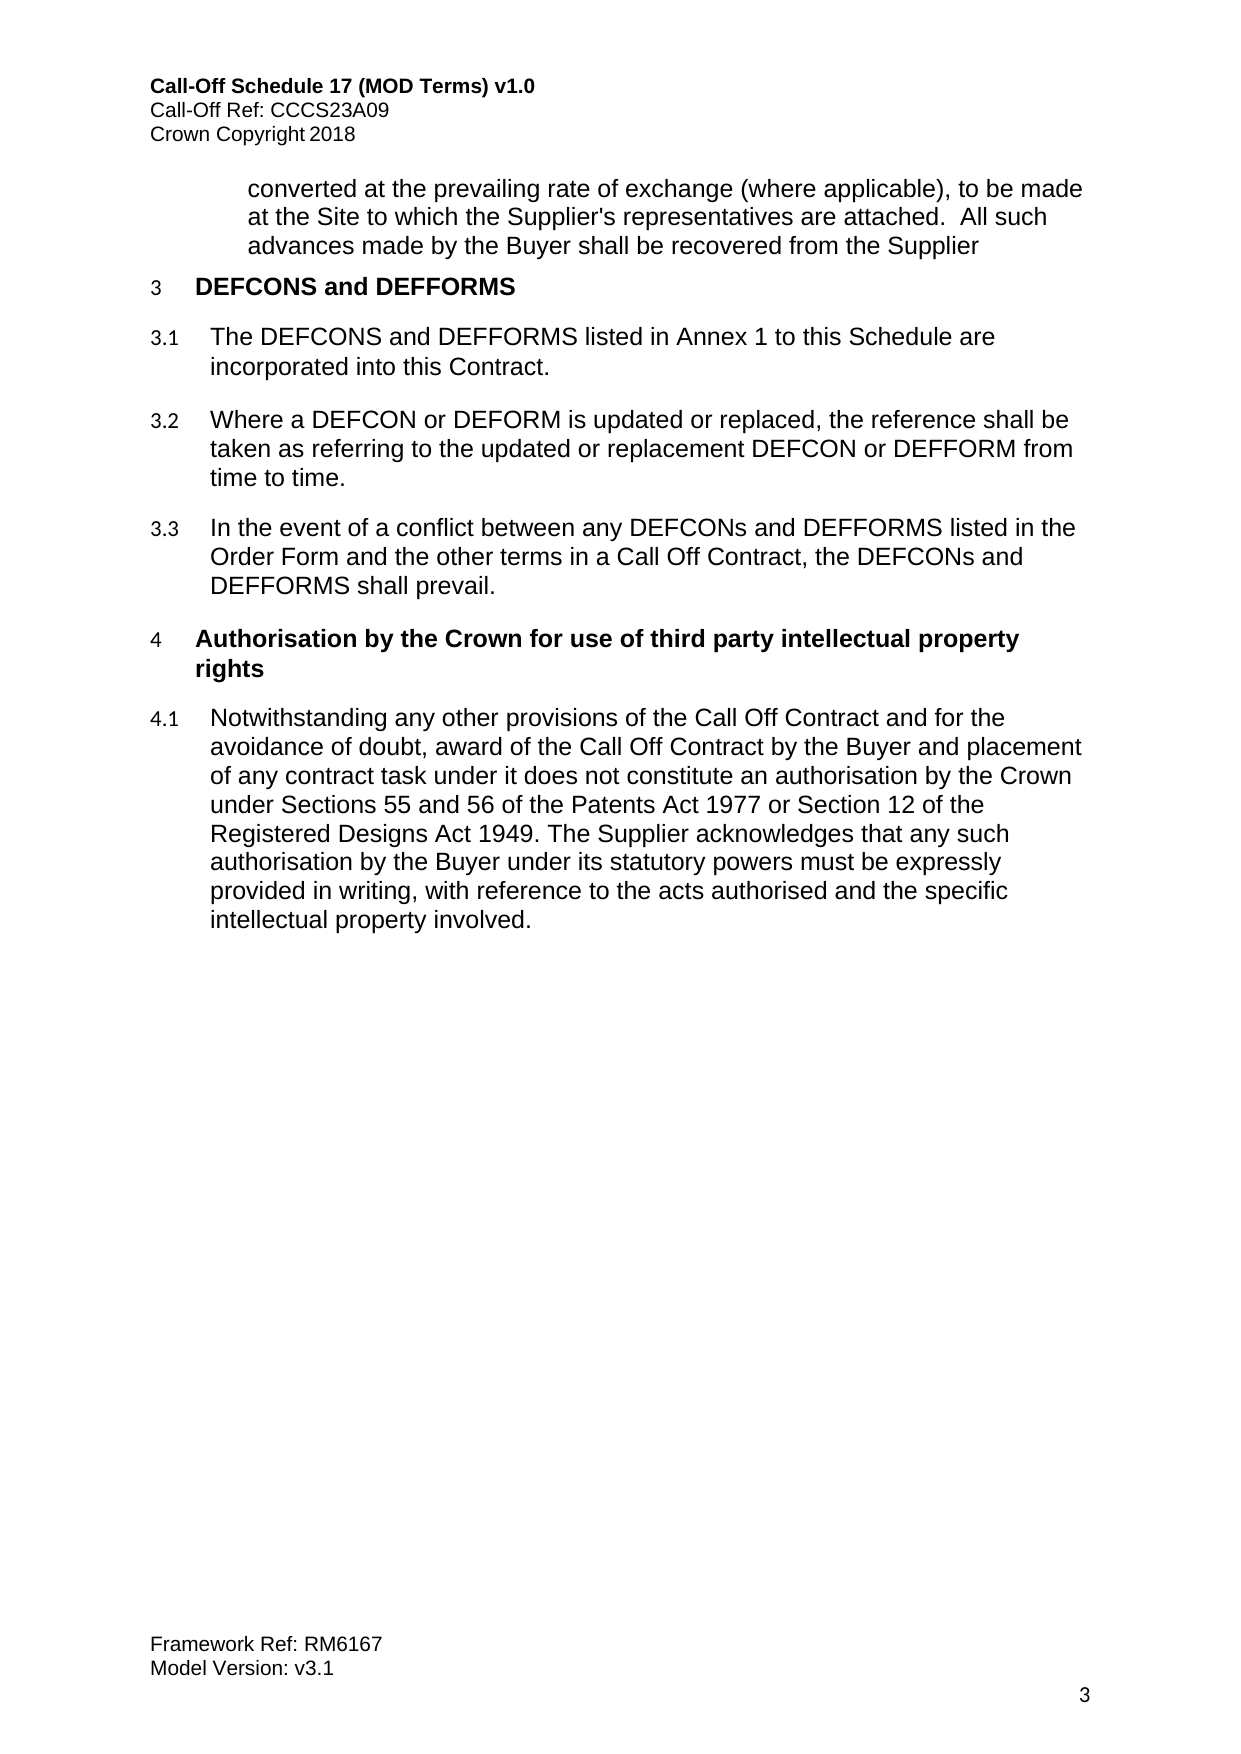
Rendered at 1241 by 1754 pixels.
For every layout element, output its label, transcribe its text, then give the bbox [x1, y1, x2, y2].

subtitle The DEFCONS and DEFFORMS listed in Annex 1 to this Schedule are incorporated into this Contract. [150, 322, 1090, 380]
list Notwithstanding any other provisions of the Call Off Contract and for the avoidance of doubt, award of the Call Off Contract by the Buyer and placement of any contract task under it does not constitute an authorisation by the Crown under Sections 55 and 56 of the Patents Act 1977 or Section 12 of the Registered Designs Act 1949. The Supplier acknowledges that any such authorisation by the Buyer under its statutory powers must be expressly provided in writing, with reference to the acts authorised and the specific intellectual property involved. [150, 703, 1090, 934]
list Authorisation by the Crown for use of third party intellectual property rights [150, 624, 1090, 682]
list DEFCONS and DEFFORMS [150, 272, 1090, 302]
list The Supplier shall, wherever possible, arrange for funds to be provided to its representatives overseas through normal banking channels (e.g. by travellers' cheques). If banking or other suitable facilities are not available, the Buyer shall, upon request by the Supplier and subject to any limitation required by the Supplier, make arrangements for payments, converted at the prevailing rate of exchange (where applicable), to be made at the Site to which the Supplier's representatives are attached. All such advances made by the Buyer shall be recovered from the Supplier [247, 174, 1090, 260]
subtitle In the event of a conflict between any DEFCONs and DEFFORMS listed in the Order Form and the other terms in a Call Off Contract, the DEFCONs and DEFFORMS shall prevail. [150, 513, 1090, 599]
list Where a DEFCON or DEFORM is updated or replaced, the reference shall be taken as referring to the updated or replacement DEFCON or DEFFORM from time to time. [150, 405, 1090, 492]
